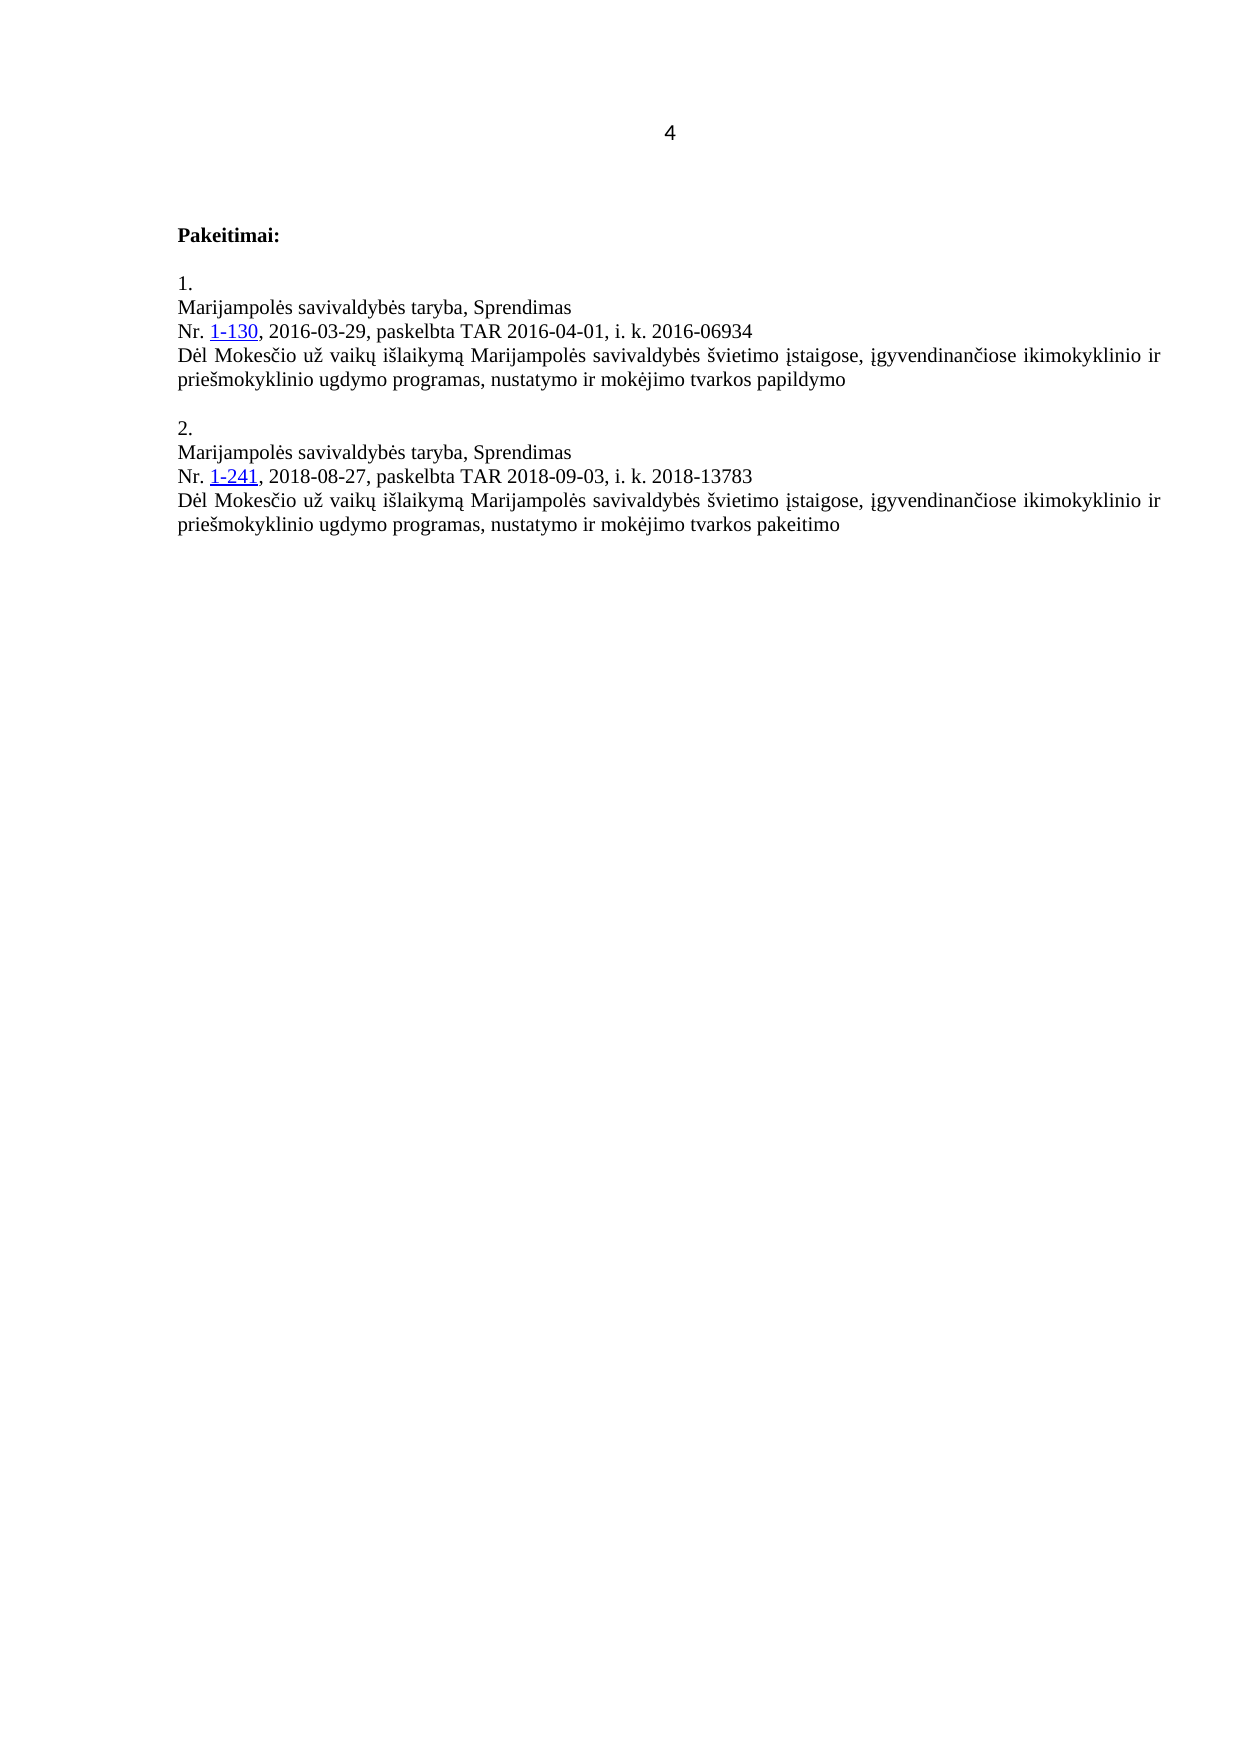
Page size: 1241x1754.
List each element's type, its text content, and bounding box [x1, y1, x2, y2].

text 2. [177, 416, 1162, 439]
text Pakeitimai: [177, 223, 1162, 247]
text 1. [177, 271, 1162, 295]
text Marijampolės savivaldybės taryba, Sprendimas [177, 295, 1162, 319]
text Nr. 1-130, 2016-03-29, paskelbta TAR 2016-04-01, i. k. 2016-06934 [177, 319, 1162, 343]
text Dėl Mokesčio už vaikų išlaikymą Marijampolės savivaldybės švietimo įstaigose, įgyvendinančiose ikimokyklinio ir priešmokyklinio ugdymo programas, nustatymo ir mokėjimo tvarkos papildymo [177, 343, 1162, 391]
text Marijampolės savivaldybės taryba, Sprendimas [177, 439, 1162, 464]
text Nr. 1-241, 2018-08-27, paskelbta TAR 2018-09-03, i. k. 2018-13783 [177, 464, 1162, 488]
text Dėl Mokesčio už vaikų išlaikymą Marijampolės savivaldybės švietimo įstaigose, įgyvendinančiose ikimokyklinio ir priešmokyklinio ugdymo programas, nustatymo ir mokėjimo tvarkos pakeitimo [177, 488, 1162, 536]
